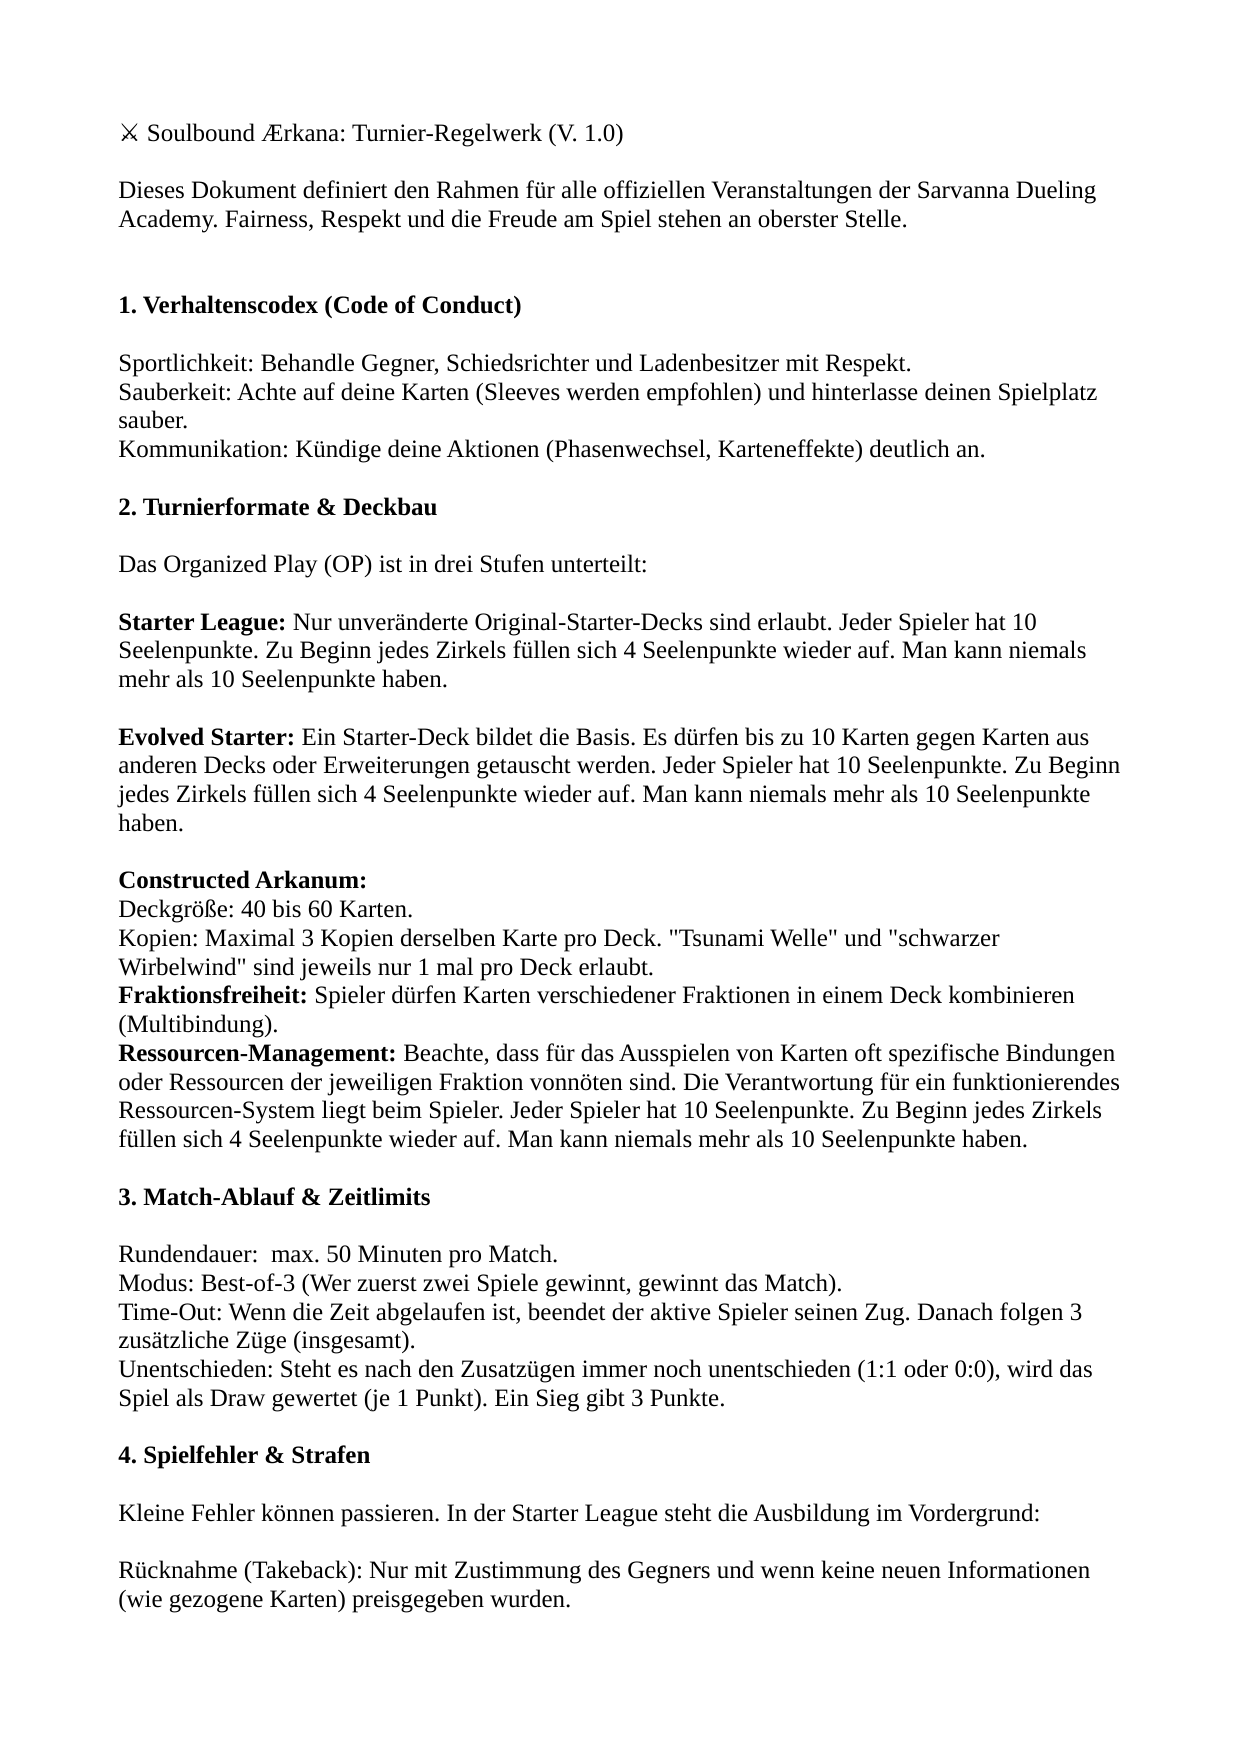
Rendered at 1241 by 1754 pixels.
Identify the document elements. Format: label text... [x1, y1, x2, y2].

text 2. Turnierformate & Deckbau [118, 492, 1122, 521]
text Constructed Arkanum: Deckgröße: 40 bis 60 Karten. Kopien: Maximal 3 Kopien derselben Karte pro Deck. "Tsunami Welle" und "schwarzer Wirbelwind" sind jeweils nur 1 mal pro Deck erlaubt. Fraktionsfreiheit: Spieler dürfen Karten verschiedener Fraktionen in einem Deck kombinieren (Multibindung). [118, 837, 1122, 1038]
text 3. Match-Ablauf & Zeitlimits Rundendauer: max. 50 Minuten pro Match. Modus: Best-of-3 (Wer zuerst zwei Spiele gewinnt, gewinnt das Match). Time-Out: Wenn die Zeit abgelaufen ist, beendet der aktive Spieler seinen Zug. Danach folgen 3 zusätzliche Züge (insgesamt). Unentschieden: Steht es nach den Zusatzügen immer noch unentschieden (1:1 oder 0:0), wird das Spiel als Draw gewertet (je 1 Punkt). Ein Sieg gibt 3 Punkte. [118, 1182, 1122, 1412]
text Evolved Starter: Ein Starter-Deck bildet die Basis. Es dürfen bis zu 10 Karten gegen Karten aus anderen Decks oder Erweiterungen getauscht werden. Jeder Spieler hat 10 Seelenpunkte. Zu Beginn jedes Zirkels füllen sich 4 Seelenpunkte wieder auf. Man kann niemals mehr als 10 Seelenpunkte haben. [118, 693, 1122, 837]
text ⚔️ Soulbound Ærkana: Turnier-Regelwerk (V. 1.0) Dieses Dokument definiert den Rahmen für alle offiziellen Veranstaltungen der Sarvanna Dueling Academy. Fairness, Respekt und die Freude am Spiel stehen an oberster Stelle. 1. Verhaltenscodex (Code of Conduct) Sportlichkeit: Behandle Gegner, Schiedsrichter und Ladenbesitzer mit Respekt. Sauberkeit: Achte auf deine Karten (Sleeves werden empfohlen) und hinterlasse deinen Spielplatz sauber. Kommunikation: Kündige deine Aktionen (Phasenwechsel, Karteneffekte) deutlich an. [118, 118, 1122, 463]
text Ressourcen-Management: Beachte, dass für das Ausspielen von Karten oft spezifische Bindungen oder Ressourcen der jeweiligen Fraktion vonnöten sind. Die Verantwortung für ein funktionierendes Ressourcen-System liegt beim Spieler. Jeder Spieler hat 10 Seelenpunkte. Zu Beginn jedes Zirkels füllen sich 4 Seelenpunkte wieder auf. Man kann niemals mehr als 10 Seelenpunkte haben. [118, 1038, 1122, 1153]
text 4. Spielfehler & Strafen Kleine Fehler können passieren. In der Starter League steht die Ausbildung im Vordergrund: Rücknahme (Takeback): Nur mit Zustimmung des Gegners und wenn keine neuen Informationen (wie gezogene Karten) preisgegeben wurden. [118, 1441, 1122, 1613]
text Das Organized Play (OP) ist in drei Stufen unterteilt: Starter League: Nur unveränderte Original-Starter-Decks sind erlaubt. Jeder Spieler hat 10 Seelenpunkte. Zu Beginn jedes Zirkels füllen sich 4 Seelenpunkte wieder auf. Man kann niemals mehr als 10 Seelenpunkte haben. [118, 521, 1122, 693]
